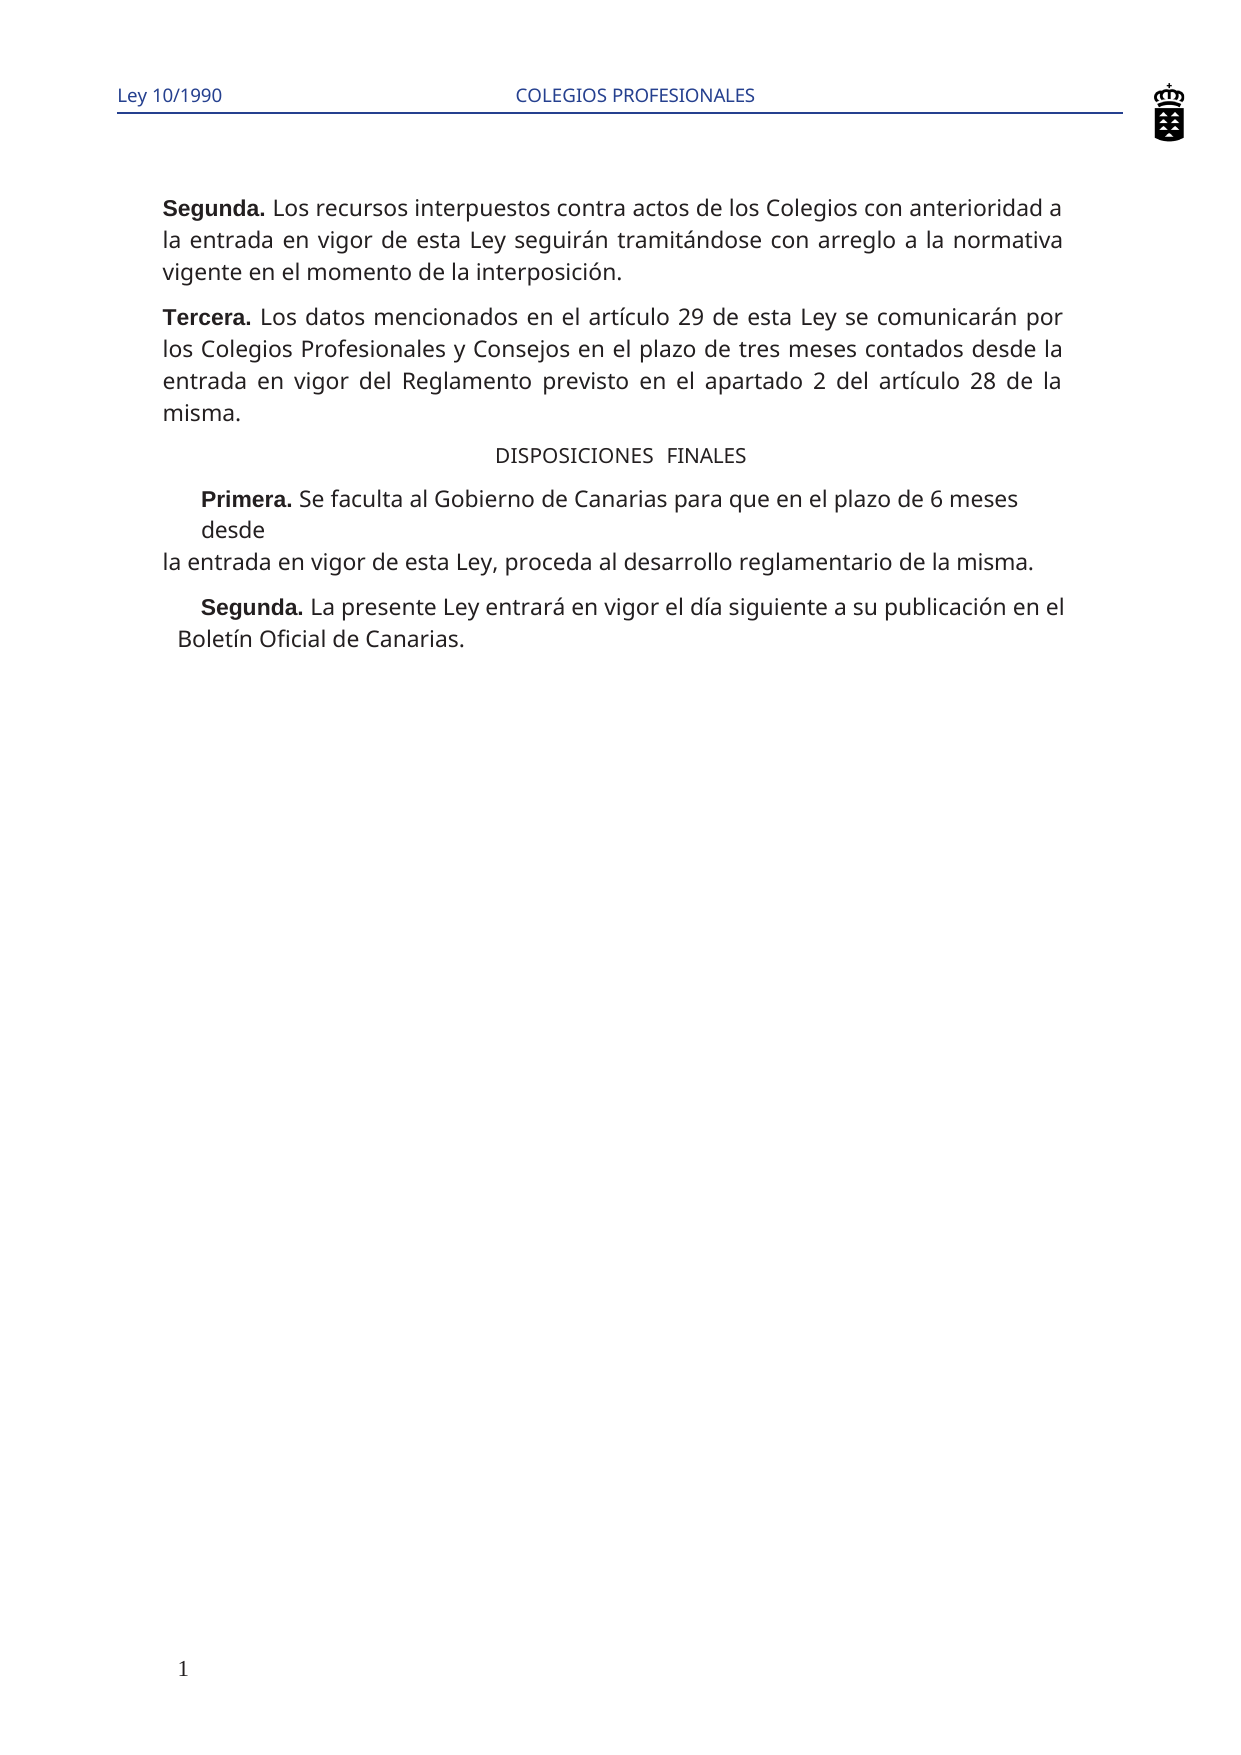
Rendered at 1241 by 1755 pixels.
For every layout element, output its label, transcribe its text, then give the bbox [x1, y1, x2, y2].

text DISPOSICIONES FINALES [163, 441, 1078, 469]
text la entrada en vigor de esta Ley, proceda al desarrollo reglamentario de la misma. [162, 546, 1078, 578]
text Primera. Se faculta al Gobierno de Canarias para que en el plazo de 6 meses desde [201, 483, 1078, 545]
text Tercera. Los datos mencionados en el artículo 29 de esta Ley se comunicarán por los Colegios Profesionales y Consejos en el plazo de tres meses contados desde la entrada en vigor del Reglamento previsto en el apartado 2 del artículo 28 de la misma. [162, 301, 1064, 428]
text Segunda. Los recursos interpuestos contra actos de los Colegios con anterioridad a la entrada en vigor de esta Ley seguirán tramitándose con arreglo a la normativa vigente en el momento de la interposición. [162, 192, 1064, 288]
text Segunda. La presente Ley entrará en vigor el día siguiente a su publicación en el Boletín Oficial de Canarias. [177, 591, 1078, 654]
